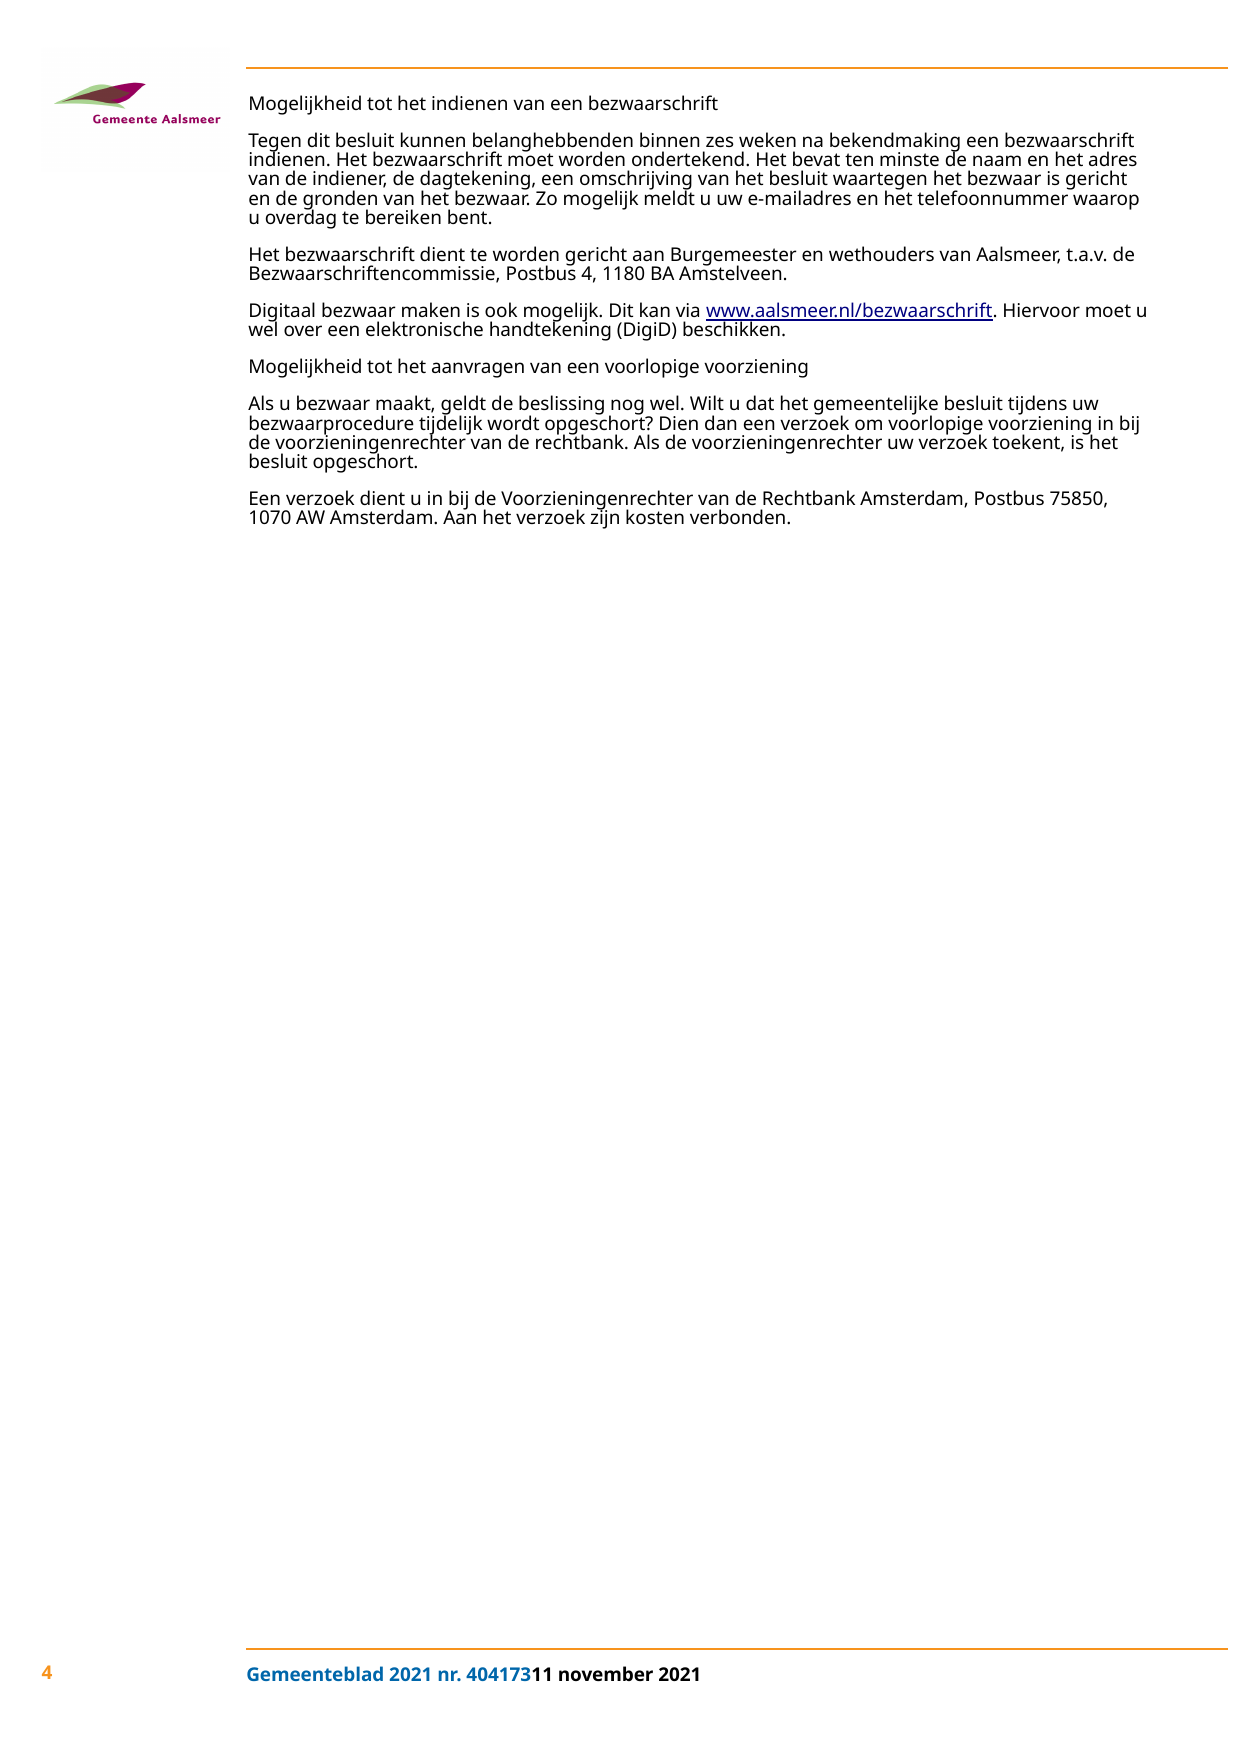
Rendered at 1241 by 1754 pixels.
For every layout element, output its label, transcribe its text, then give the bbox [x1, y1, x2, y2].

text Het bezwaarschrift dient te worden gericht aan Burgemeester en wethouders van Aalsmeer, t.a.v. de Bezwaarschriftencommissie, Postbus 4, 1180 BA Amstelveen. [248, 246, 1152, 284]
text Mogelijkheid tot het aanvragen van een voorlopige voorziening [248, 358, 1152, 378]
text Digitaal bezwaar maken is ook mogelijk. Dit kan via www.aalsmeer.nl/bezwaarschrift. Hiervoor moet u wel over een elektronische handtekening (DigiD) beschikken. [248, 302, 1152, 341]
text Een verzoek dient u in bij de Voorzieningenrechter van de Rechtbank Amsterdam, Postbus 75850, 1070 AW Amsterdam. Aan het verzoek zijn kosten verbonden. [248, 490, 1152, 529]
text Als u bezwaar maakt, geldt de beslissing nog wel. Wilt u dat het gemeentelijke besluit tijdens uw bezwaarprocedure tijdelijk wordt opgeschort? Dien dan een verzoek om voorlopige voorziening in bij de voorzieningenrechter van de rechtbank. Als de voorzieningenrechter uw verzoek toekent, is het besluit opgeschort. [248, 395, 1152, 472]
text Tegen dit besluit kunnen belanghebbenden binnen zes weken na bekendmaking een bezwaarschrift indienen. Het bezwaarschrift moet worden ondertekend. Het bevat ten minste de naam en het adres van de indiener, de dagtekening, een omschrijving van het besluit waartegen het bezwaar is gericht en de gronden van het bezwaar. Zo mogelijk meldt u uw e-mailadres en het telefoonnummer waarop u overdag te bereiken bent. [248, 132, 1152, 228]
text Mogelijkheid tot het indienen van een bezwaarschrift [248, 95, 1152, 114]
picture [41, 47, 231, 172]
